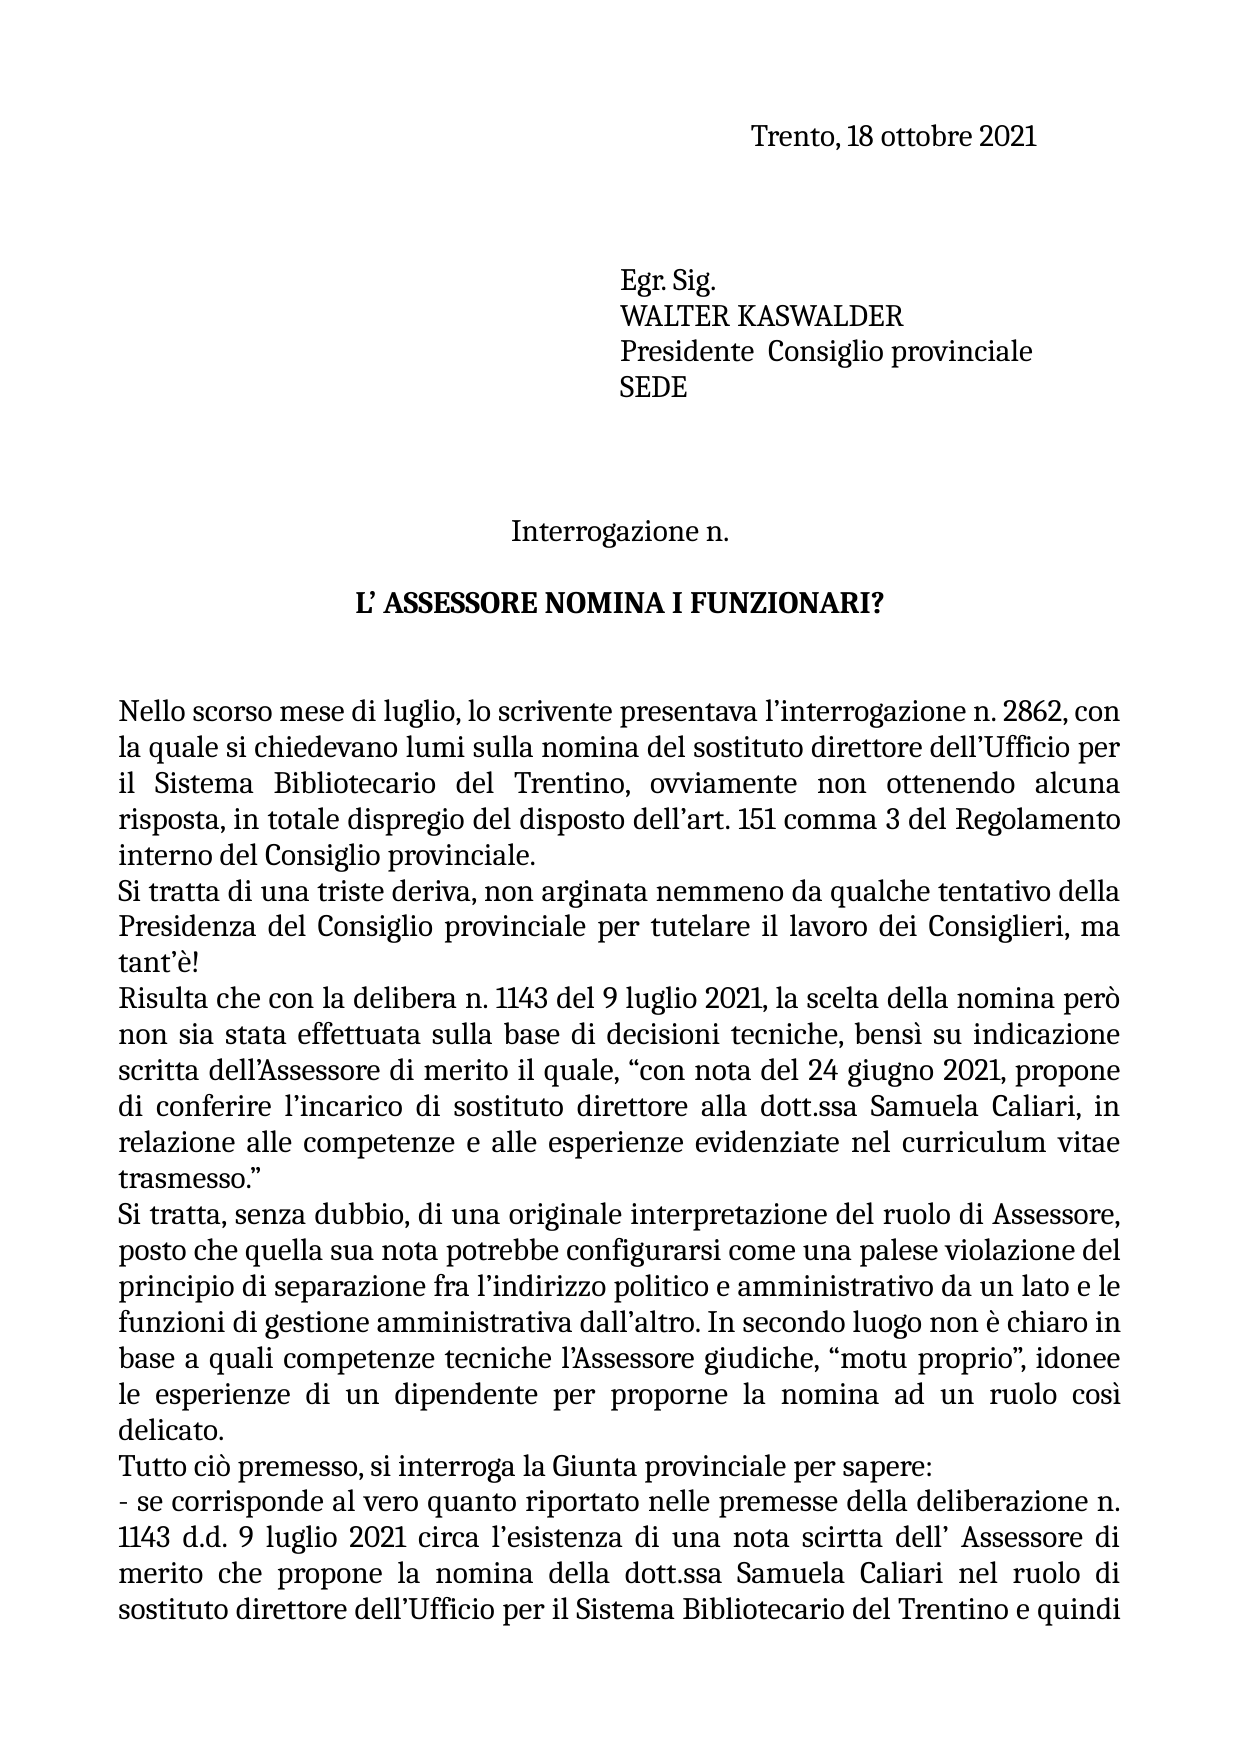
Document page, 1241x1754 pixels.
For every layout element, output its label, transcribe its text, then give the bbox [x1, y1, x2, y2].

text Presidente Consiglio provinciale [118, 334, 1122, 370]
text Risulta che con la delibera n. 1143 del 9 luglio 2021, la scelta della nomina però non sia stata effettuata sulla base di decisioni tecniche, bensì su indicazione scritta dell’Assessore di merito il quale, “con nota del 24 giugno 2021, propone di conferire l’incarico di sostituto direttore alla dott.ssa Samuela Caliari, in relazione alle competenze e alle esperienze evidenziate nel curriculum vitae trasmesso.” [118, 981, 1122, 1196]
text Interrogazione n. [118, 513, 1122, 549]
text Si tratta di una triste deriva, non arginata nemmeno da qualche tentativo della Presidenza del Consiglio provinciale per tutelare il lavoro dei Consiglieri, ma tant’è! [118, 873, 1122, 981]
text L’ ASSESSORE NOMINA I FUNZIONARI? [118, 585, 1122, 621]
text SEDE [118, 370, 1122, 406]
text - se corrisponde al vero quanto riportato nelle premesse della deliberazione n. 1143 d.d. 9 luglio 2021 circa l’esistenza di una nota scirtta dell’ Assessore di merito che propone la nomina della dott.ssa Samuela Caliari nel ruolo di sostituto direttore dell’Ufficio per il Sistema Bibliotecario del Trentino e quindi [118, 1484, 1122, 1627]
text Si tratta, senza dubbio, di una originale interpretazione del ruolo di Assessore, posto che quella sua nota potrebbe configurarsi come una palese violazione del principio di separazione fra l’indirizzo politico e amministrativo da un lato e le funzioni di gestione amministrativa dall’altro. In secondo luogo non è chiaro in base a quali competenze tecniche l’Assessore giudiche, “motu proprio”, idonee le esperienze di un dipendente per proporne la nomina ad un ruolo così delicato. [118, 1196, 1122, 1448]
text Trento, 18 ottobre 2021 [118, 118, 1122, 154]
text Nello scorso mese di luglio, lo scrivente presentava l’interrogazione n. 2862, con la quale si chiedevano lumi sulla nomina del sostituto direttore dell’Ufficio per il Sistema Bibliotecario del Trentino, ovviamente non ottenendo alcuna risposta, in totale dispregio del disposto dell’art. 151 comma 3 del Regolamento interno del Consiglio provinciale. [118, 693, 1122, 873]
text Egr. Sig. [118, 262, 1122, 298]
text WALTER KASWALDER [118, 298, 1122, 334]
text Tutto ciò premesso, si interroga la Giunta provinciale per sapere: [118, 1448, 1122, 1484]
